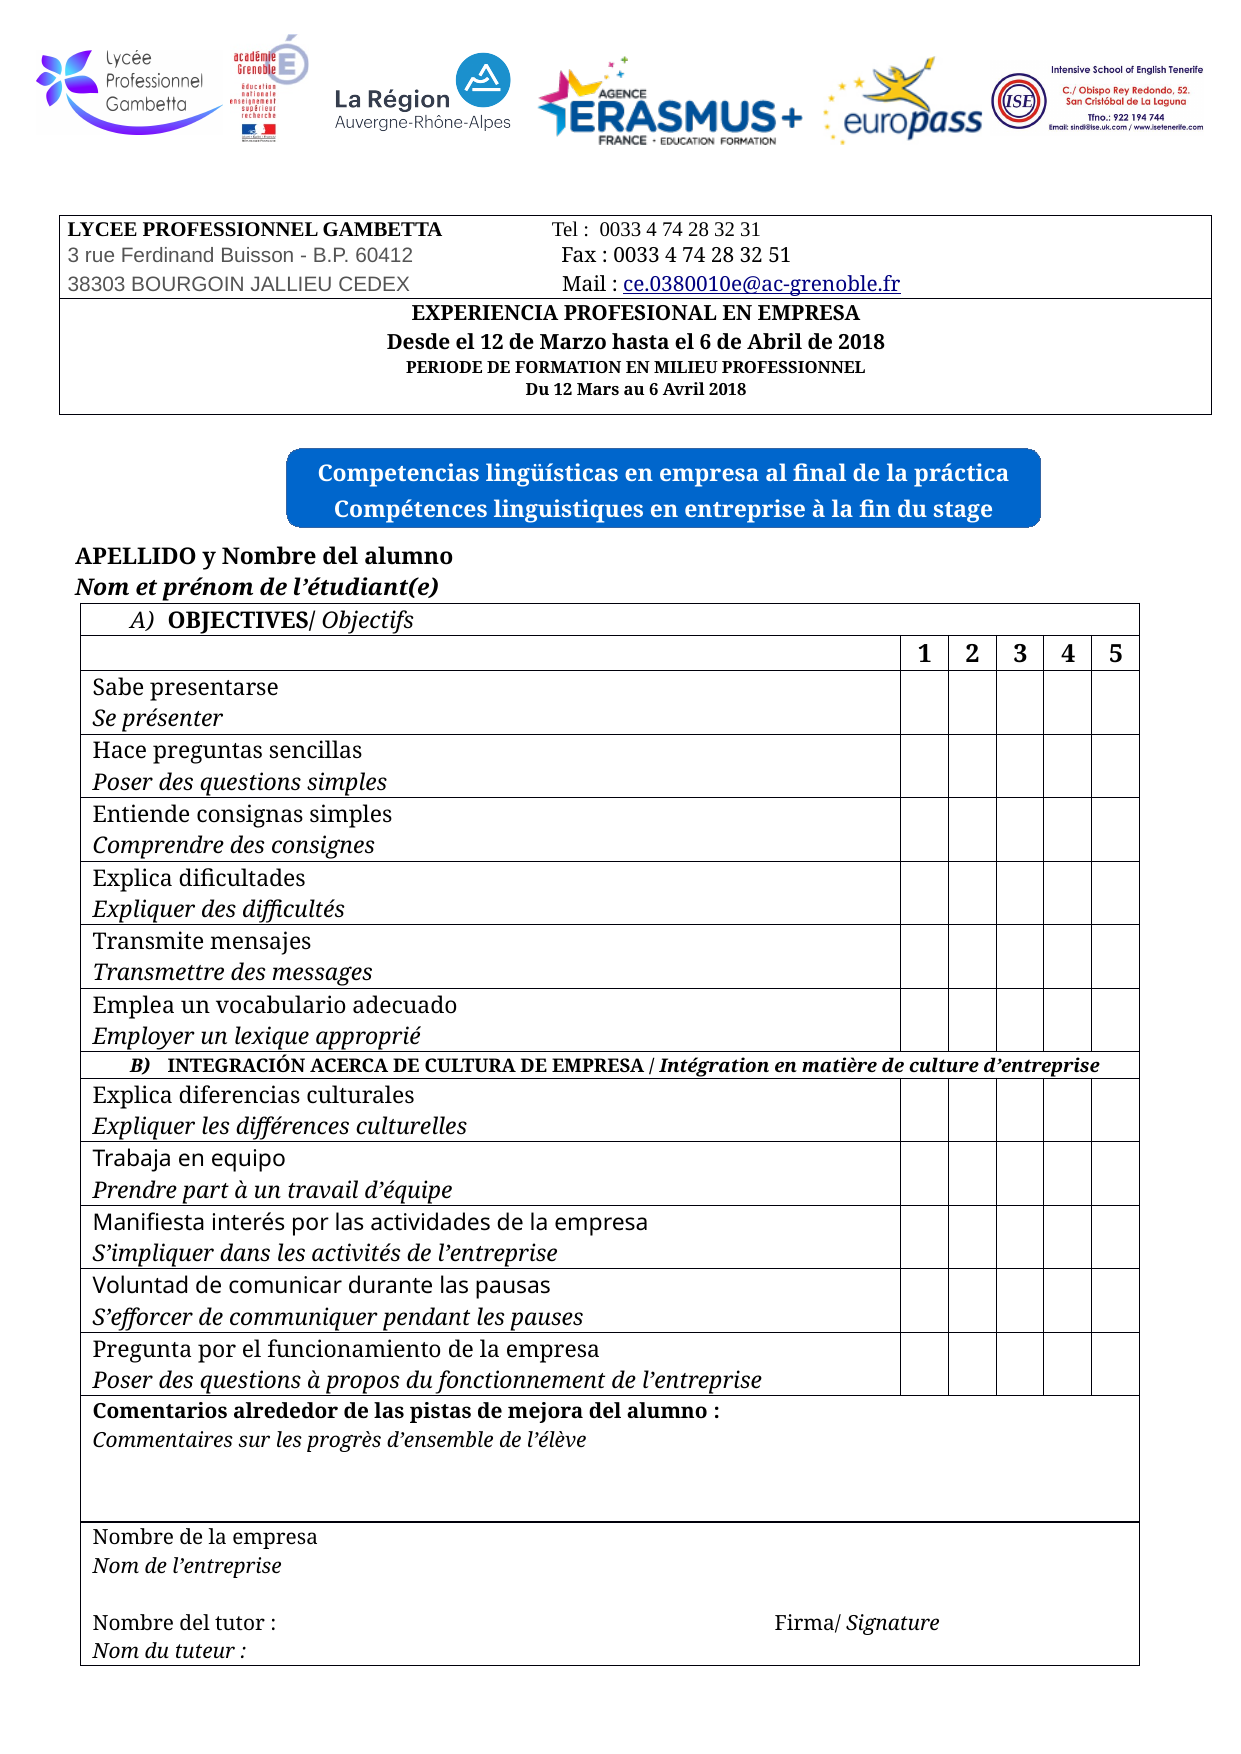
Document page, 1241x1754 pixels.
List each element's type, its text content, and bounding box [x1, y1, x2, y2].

table_cell Explica diferencias culturales Expliquer les différences culturelles [81, 1079, 900, 1141]
table_cell Manifiesta interés por las actividades de la empresa S’impliquer dans les activités de l’entreprise [81, 1206, 900, 1268]
table_cell [901, 989, 948, 1051]
table_cell [949, 798, 996, 861]
picture [823, 56, 983, 145]
text Nom et prénom de l’étudiant(e) [75, 571, 1165, 602]
table_cell Comentarios alrededor de las pistas de mejora del alumno : Commentaires sur les progrès d’ensemble de l’élève [81, 1396, 1139, 1521]
table_cell [997, 862, 1043, 924]
table_cell [901, 862, 948, 924]
table_cell 1 [901, 636, 948, 670]
picture [314, 31, 532, 153]
table_cell 5 [1092, 636, 1139, 670]
table_cell [1092, 798, 1139, 861]
table_cell [901, 798, 948, 861]
table_cell [1044, 1206, 1091, 1268]
table_cell [997, 1142, 1043, 1205]
picture [989, 60, 1205, 136]
table_cell [997, 671, 1043, 733]
table_cell [949, 1269, 996, 1332]
table_cell [1092, 1206, 1139, 1268]
table_cell 3 [997, 636, 1043, 670]
table_cell [997, 735, 1043, 797]
table_cell [901, 671, 948, 733]
table_cell Transmite mensajes Transmettre des messages [81, 925, 900, 988]
table_cell EXPERIENCIA PROFESIONAL EN EMPRESA Desde el 12 de Marzo hasta el 6 de Abril de 2018 PERIODE DE FORMATION EN MILIEU PROFESSIONNEL Du 12 Mars au 6 Avril 2018 [60, 299, 1211, 414]
table_cell [1044, 1333, 1091, 1395]
table_cell [901, 1142, 948, 1205]
text APELLIDO y Nombre del alumno [75, 540, 1165, 571]
table_cell 4 [1044, 636, 1091, 670]
table_cell Trabaja en equipo Prendre part à un travail d’équipe [81, 1142, 900, 1205]
table_cell [901, 1333, 948, 1395]
table_cell Explica dificultades Expliquer des difficultés [81, 862, 900, 924]
table_cell [1044, 735, 1091, 797]
table_cell [1092, 1142, 1139, 1205]
table_cell Entiende consignas simples Comprendre des consignes [81, 798, 900, 861]
table_cell [1092, 1333, 1139, 1395]
table_cell [901, 1079, 948, 1141]
table_cell Voluntad de comunicar durante las pausas S’efforcer de communiquer pendant les pauses [81, 1269, 900, 1332]
table_cell [997, 1333, 1043, 1395]
table_cell [1092, 989, 1139, 1051]
picture [230, 34, 309, 142]
table_cell [997, 989, 1043, 1051]
table_cell [949, 1206, 996, 1268]
table_cell [901, 1269, 948, 1332]
table_cell [1092, 735, 1139, 797]
table_cell Emplea un vocabulario adecuado Employer un lexique approprié [81, 989, 900, 1051]
table_cell [901, 1206, 948, 1268]
table_cell [1092, 925, 1139, 988]
table_cell [1044, 989, 1091, 1051]
table_cell [1044, 862, 1091, 924]
table_cell INTEGRACIÓN ACERCA DE CULTURA DE EMPRESA / Intégration en matière de culture d’entreprise [81, 1052, 1139, 1078]
table_cell 2 [949, 636, 996, 670]
table_cell [949, 1333, 996, 1395]
table_cell [901, 925, 948, 988]
table_cell [949, 989, 996, 1051]
table_cell [949, 671, 996, 733]
table_cell [1044, 1142, 1091, 1205]
table_cell [1092, 862, 1139, 924]
table_cell [1092, 1079, 1139, 1141]
table_cell [949, 735, 996, 797]
table_cell [1092, 1269, 1139, 1332]
table_cell [997, 925, 1043, 988]
table_cell [949, 862, 996, 924]
table_cell [1092, 671, 1139, 733]
table_cell [81, 636, 900, 670]
table_cell [997, 1079, 1043, 1141]
table_cell [1044, 1079, 1091, 1141]
table_cell [997, 1206, 1043, 1268]
table_cell [997, 798, 1043, 861]
table_header LYCEE PROFESSIONNEL GAMBETTA Tel : 0033 4 74 28 32 31 3 rue Ferdinand Buisson - B.P. 60412 Fax : 0033 4 74 28 32 51 38303 BOURGOIN JALLIEU CEDEX Mail : ce.0380010e@ac-grenoble.fr [60, 216, 1211, 297]
table_cell [1044, 925, 1091, 988]
table_cell Pregunta por el funcionamiento de la empresa Poser des questions à propos du fonctionnement de l’entreprise [81, 1333, 900, 1395]
picture [537, 56, 803, 145]
table_cell [949, 1142, 996, 1205]
table_cell Nombre de la empresa Nom de l’entreprise Nombre del tutor : Firma/ Signature Nom du tuteur : [81, 1523, 1139, 1665]
table_cell [1044, 1269, 1091, 1332]
table_cell [1044, 798, 1091, 861]
picture [36, 50, 223, 135]
table_cell [997, 1269, 1043, 1332]
table_header OBJECTIVES/ Objectifs [81, 604, 1139, 635]
table_cell [1044, 671, 1091, 733]
table_cell Sabe presentarse Se présenter [81, 671, 900, 733]
table_cell [949, 925, 996, 988]
table_cell [949, 1079, 996, 1141]
table_cell Hace preguntas sencillas Poser des questions simples [81, 735, 900, 797]
table_cell [901, 735, 948, 797]
